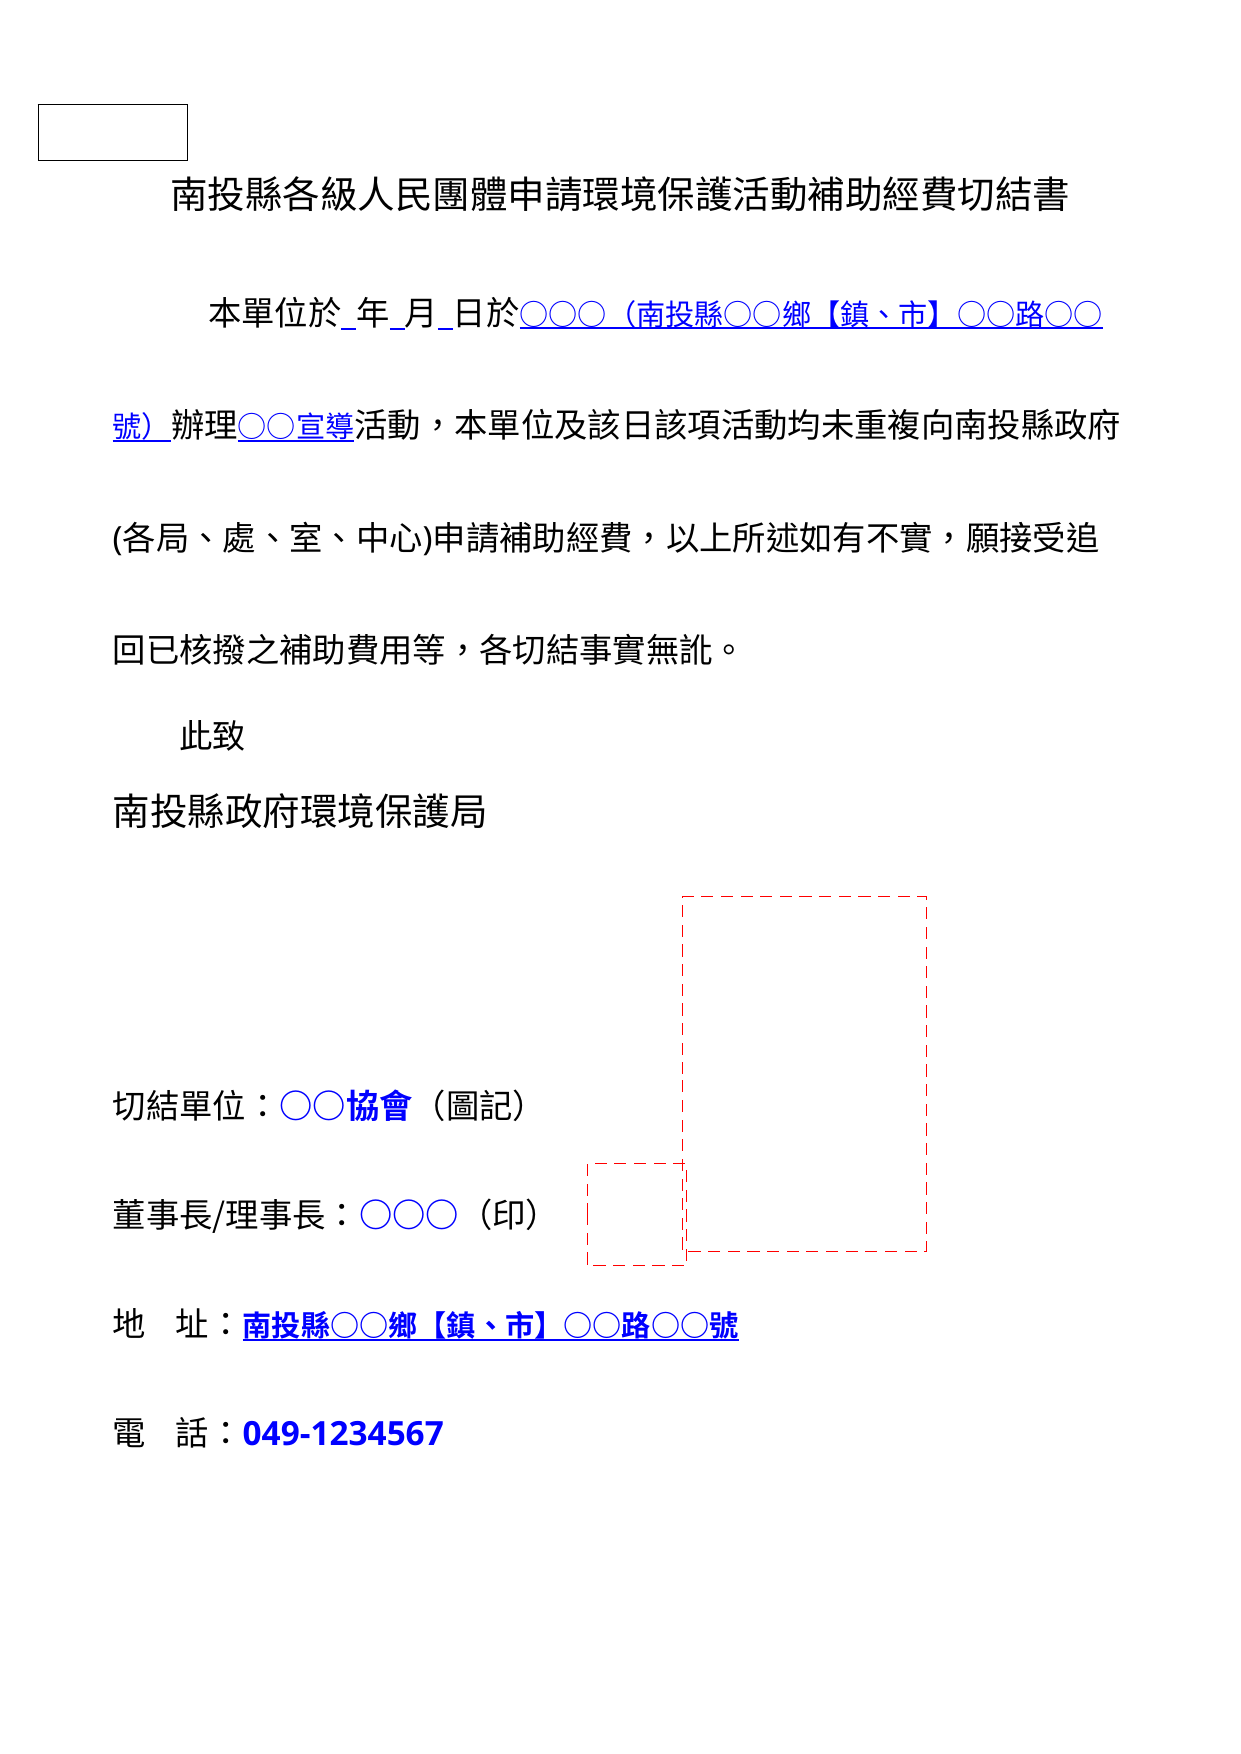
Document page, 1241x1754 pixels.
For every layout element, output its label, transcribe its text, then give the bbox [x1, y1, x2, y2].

text 電 話：049-1234567 [112, 1407, 1128, 1455]
text 此致 [112, 709, 1128, 758]
text 地 址：南投縣○○鄉【鎮、市】○○路○○號 [112, 1298, 1128, 1346]
text 本單位於 年 月 日於○○○（南投縣○○鄉【鎮、市】○○路○○號）辦理○○宣導活動，本單位及該日該項活動均未重複向南投縣政府(各局、處、室、中心)申請補助經費，以上所述如有不實，願接受追回已核撥之補助費用等，各切結事實無訛。 [112, 273, 1128, 686]
text 南投縣各級人民團體申請環境保護活動補助經費切結書 [112, 164, 1128, 219]
text 董事長/理事長：○○○（印） [112, 1189, 1128, 1237]
text 切結單位：○○協會（圖記） [112, 1080, 1128, 1128]
text 南投縣政府環境保護局 [112, 782, 1128, 836]
